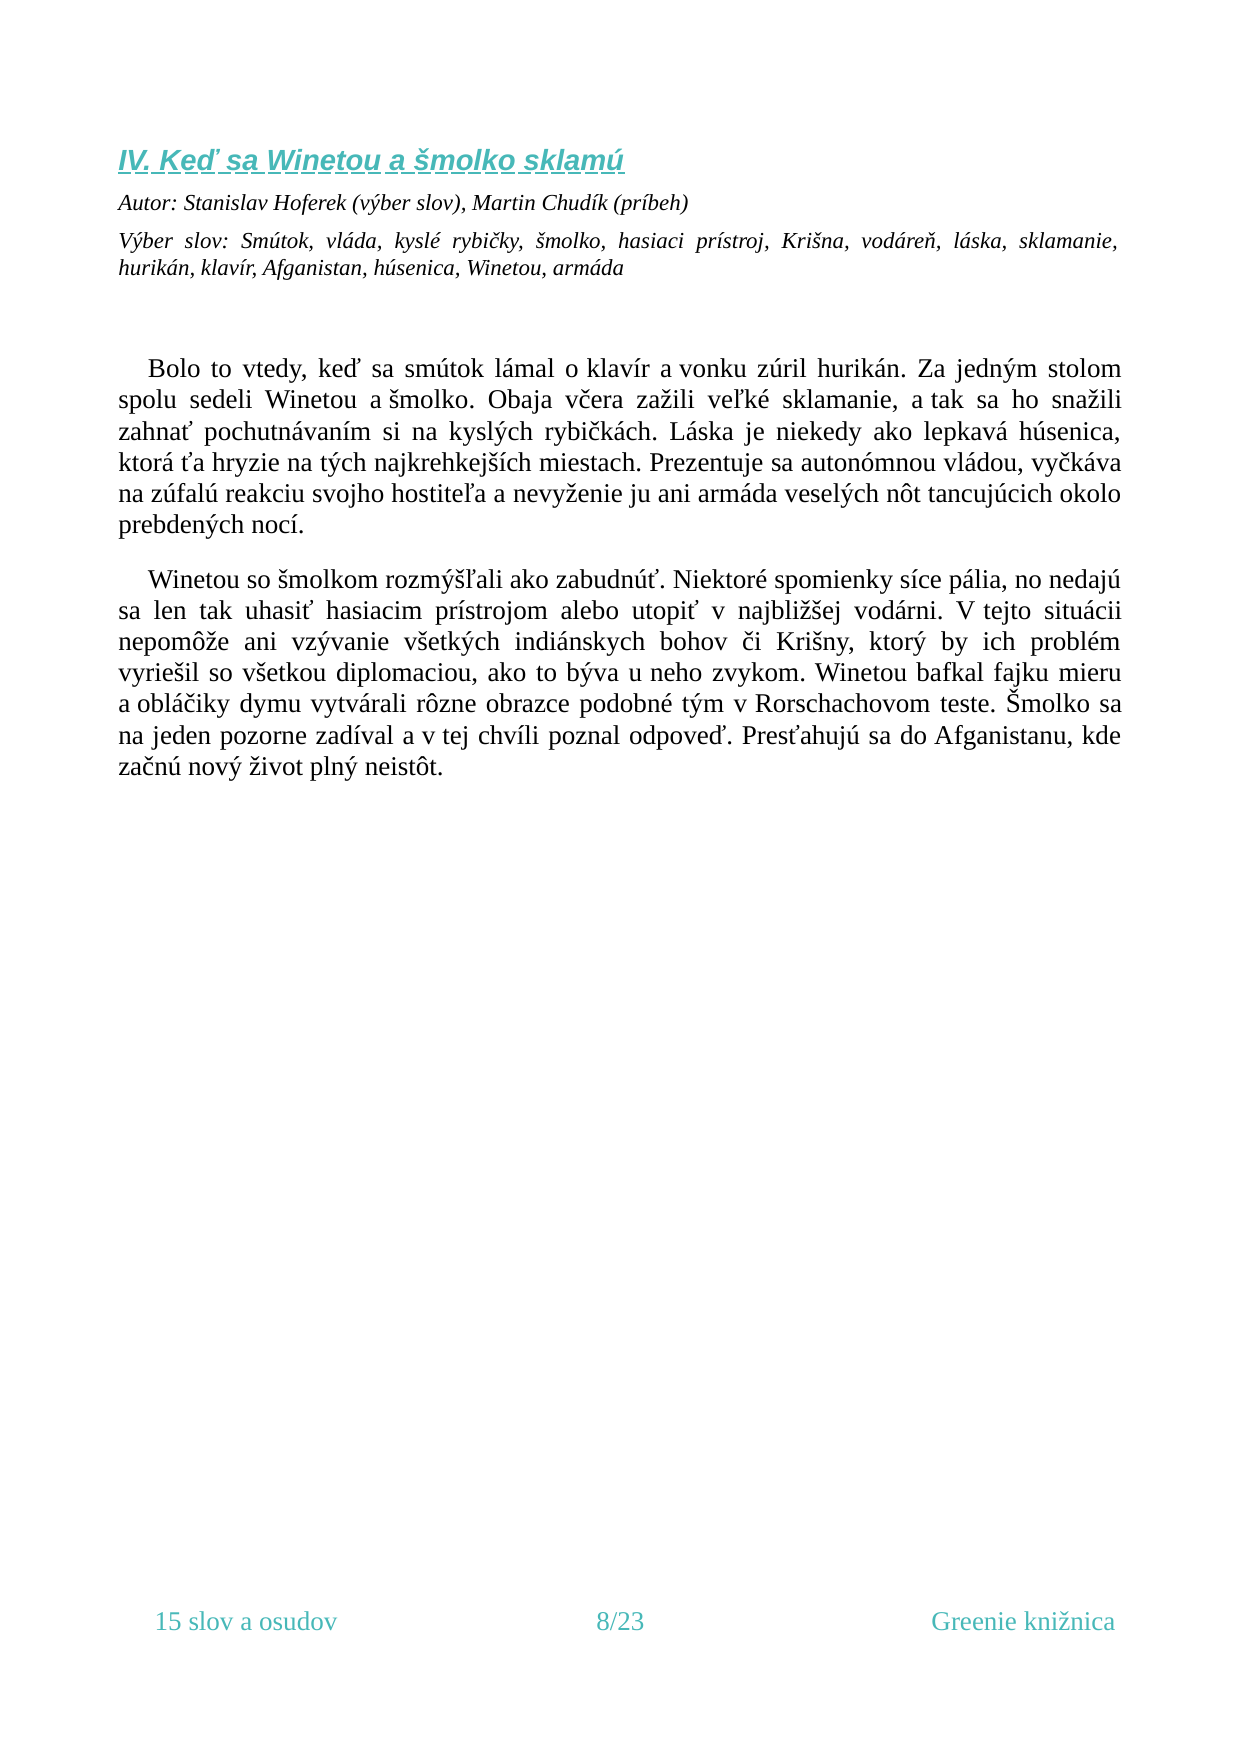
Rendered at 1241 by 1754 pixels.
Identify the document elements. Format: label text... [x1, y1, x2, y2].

text Výber slov: Smútok, vláda, kyslé rybičky, šmolko, hasiaci prístroj, Krišna, vodáreň, láska, sklamanie, hurikán, klavír, Afganistan, húsenica, Winetou, armáda [118, 227, 1122, 280]
subtitle IV. Keď sa Winetou a šmolko sklamú [118, 143, 1122, 177]
text Winetou so šmolkom rozmýšľali ako zabudnúť. Niektoré spomienky síce pália, no nedajú sa len tak uhasiť hasiacim prístrojom alebo utopiť v najbližšej vodárni. V tejto situácii nepomôže ani vzývanie všetkých indiánskych bohov či Krišny, ktorý by ich problém vyriešil so všetkou diplomaciou, ako to býva u neho zvykom. Winetou bafkal fajku mieru a obláčiky dymu vytvárali rôzne obrazce podobné tým v Rorschachovom teste. Šmolko sa na jeden pozorne zadíval a v tej chvíli poznal odpoveď. Presťahujú sa do Afganistanu, kde začnú nový život plný neistôt. [118, 563, 1122, 781]
text Autor: Stanislav Hoferek (výber slov), Martin Chudík (príbeh) [118, 189, 1122, 216]
text Bolo to vtedy, keď sa smútok lámal o klavír a vonku zúril hurikán. Za jedným stolom spolu sedeli Winetou a šmolko. Obaja včera zažili veľké sklamanie, a tak sa ho snažili zahnať pochutnávaním si na kyslých rybičkách. Láska je niekedy ako lepkavá húsenica, ktorá ťa hryzie na tých najkrehkejších miestach. Prezentuje sa autonómnou vládou, vyčkáva na zúfalú reakciu svojho hostiteľa a nevyženie ju ani armáda veselých nôt tancujúcich okolo prebdených nocí. [118, 352, 1122, 539]
